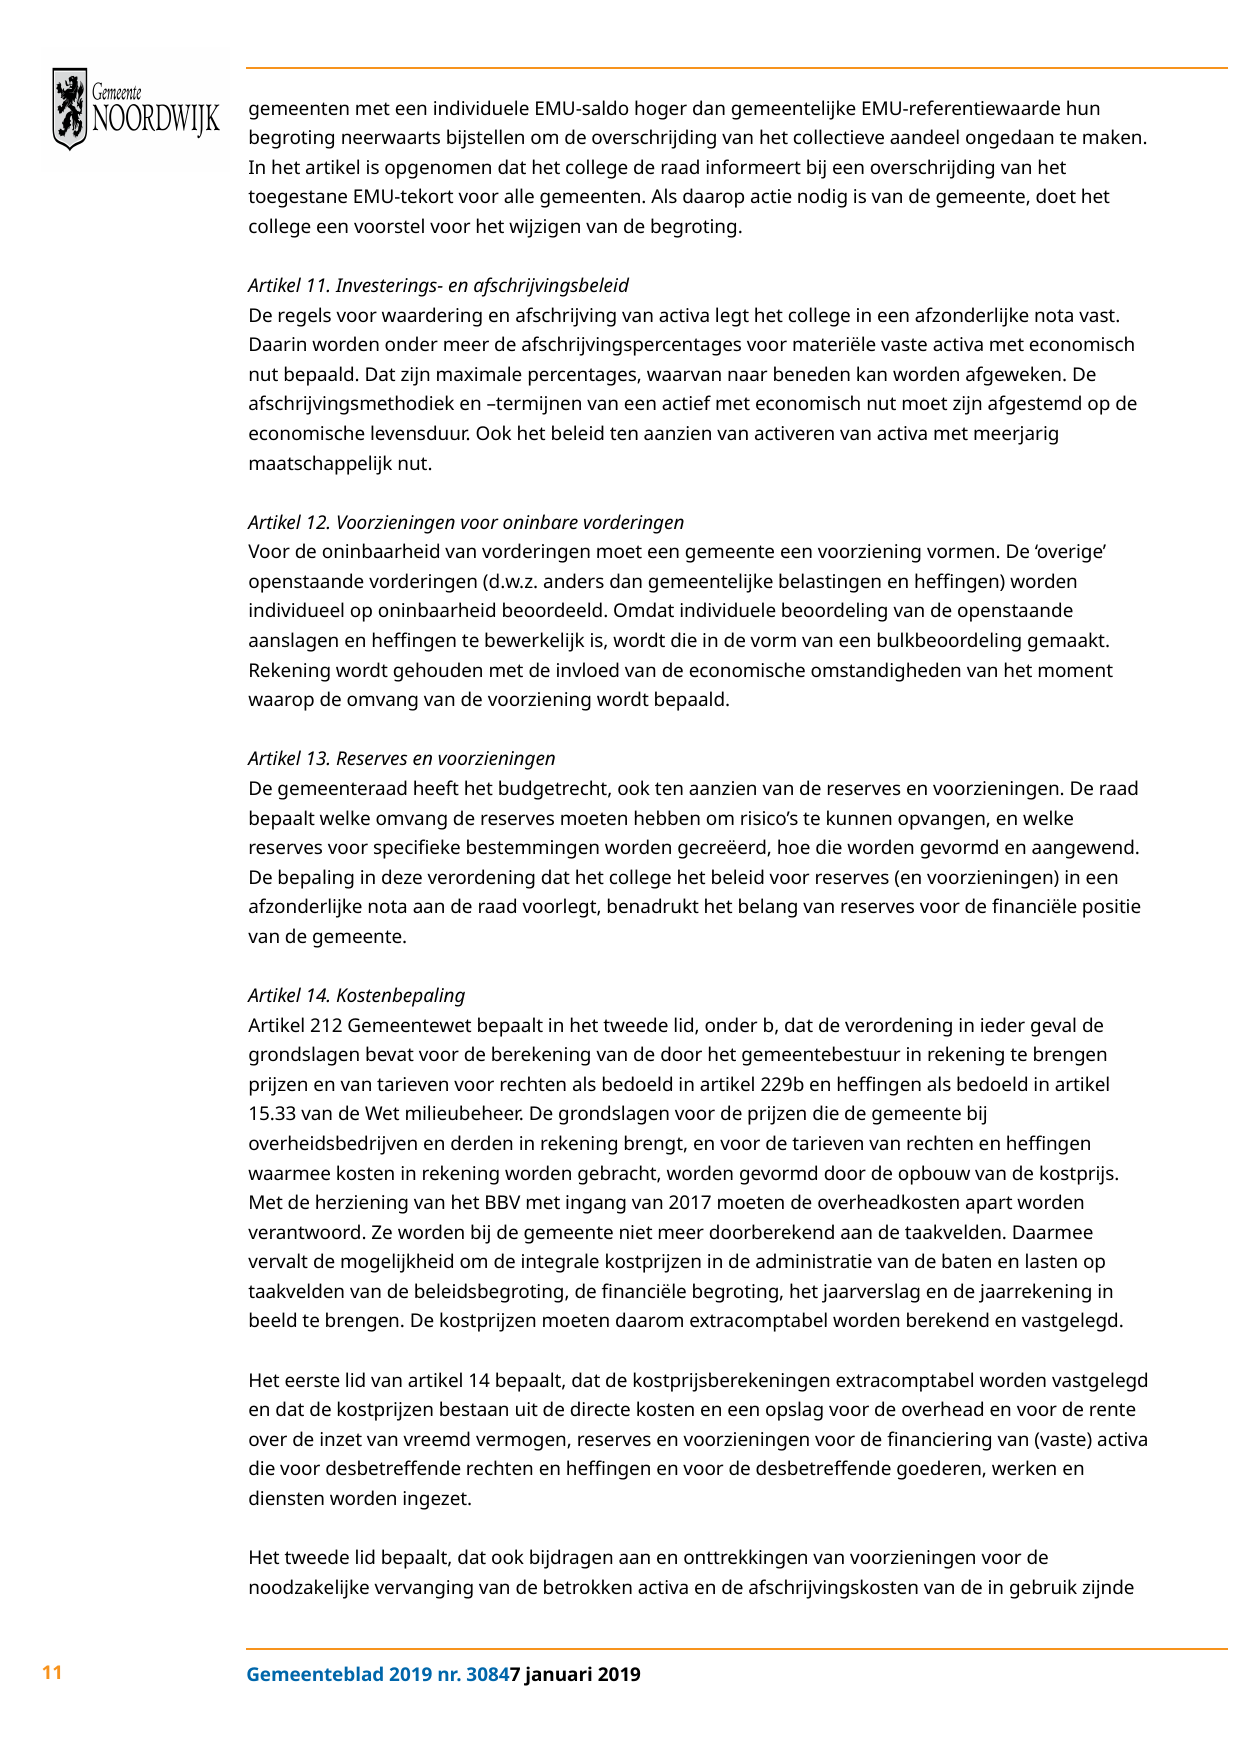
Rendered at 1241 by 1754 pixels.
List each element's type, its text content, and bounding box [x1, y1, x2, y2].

picture [41, 47, 231, 172]
text Met de herziening van het BBV met ingang van 2017 moeten de overheadkosten apart worden verantwoord. Ze worden bij de gemeente niet meer doorberekend aan de taakvelden. Daarmee vervalt de mogelijkheid om de integrale kostprijzen in de administratie van de baten en lasten op taakvelden van de beleidsbegroting, de financiële begroting, het jaarverslag en de jaarrekening in beeld te brengen. De kostprijzen moeten daarom extracomptabel worden berekend en vastgelegd. [248, 1189, 1152, 1333]
text Het tweede lid bepaalt, dat ook bijdragen aan en onttrekkingen van voorzieningen voor de noodzakelijke vervanging van de betrokken activa en de afschrijvingskosten van de in gebruik zijnde [248, 1544, 1152, 1600]
text Artikel 12. Voorzieningen voor oninbare vorderingen [248, 509, 1152, 535]
text De regels voor waardering en afschrijving van activa legt het college in een afzonderlijke nota vast. Daarin worden onder meer de afschrijvingspercentages voor materiële vaste activa met economisch nut bepaald. Dat zijn maximale percentages, waarvan naar beneden kan worden afgeweken. De afschrijvingsmethodiek en –termijnen van een actief met economisch nut moet zijn afgestemd op de economische levensduur. Ook het beleid ten aanzien van activeren van activa met meerjarig maatschappelijk nut. [248, 302, 1152, 476]
text De gemeenteraad heeft het budgetrecht, ook ten aanzien van de reserves en voorzieningen. De raad bepaalt welke omvang de reserves moeten hebben om risico’s te kunnen opvangen, en welke reserves voor specifieke bestemmingen worden gecreëerd, hoe die worden gevormd en aangewend. De bepaling in deze verordening dat het college het beleid voor reserves (en voorzieningen) in een afzonderlijke nota aan de raad voorlegt, benadrukt het belang van reserves voor de financiële positie van de gemeente. [248, 775, 1152, 949]
text gemeenten met een individuele EMU-saldo hoger dan gemeentelijke EMU-referentiewaarde hun begroting neerwaarts bijstellen om de overschrijding van het collectieve aandeel ongedaan te maken. In het artikel is opgenomen dat het college de raad informeert bij een overschrijding van het toegestane EMU-tekort voor alle gemeenten. Als daarop actie nodig is van de gemeente, doet het college een voorstel voor het wijzigen van de begroting. [248, 95, 1152, 239]
text Artikel 13. Reserves en voorzieningen [248, 746, 1152, 771]
text Artikel 11. Investerings- en afschrijvingsbeleid [248, 272, 1152, 298]
text Voor de oninbaarheid van vorderingen moet een gemeente een voorziening vormen. De ‘overige’ openstaande vorderingen (d.w.z. anders dan gemeentelijke belastingen en heffingen) worden individueel op oninbaarheid beoordeeld. Omdat individuele beoordeling van de openstaande aanslagen en heffingen te bewerkelijk is, wordt die in de vorm van een bulkbeoordeling gemaakt. Rekening wordt gehouden met de invloed van de economische omstandigheden van het moment waarop de omvang van de voorziening wordt bepaald. [248, 538, 1152, 712]
text Artikel 14. Kostenbepaling [248, 982, 1152, 1008]
text Artikel 212 Gemeentewet bepaalt in het tweede lid, onder b, dat de verordening in ieder geval de grondslagen bevat voor de berekening van de door het gemeentebestuur in rekening te brengen prijzen en van tarieven voor rechten als bedoeld in artikel 229b en heffingen als bedoeld in artikel 15.33 van de Wet milieubeheer. De grondslagen voor de prijzen die de gemeente bij overheidsbedrijven en derden in rekening brengt, en voor de tarieven van rechten en heffingen waarmee kosten in rekening worden gebracht, worden gevormd door de opbouw van de kostprijs. [248, 1012, 1152, 1186]
text Het eerste lid van artikel 14 bepaalt, dat de kostprijsberekeningen extracomptabel worden vastgelegd en dat de kostprijzen bestaan uit de directe kosten en een opslag voor de overhead en voor de rente over de inzet van vreemd vermogen, reserves en voorzieningen voor de financiering van (vaste) activa die voor desbetreffende rechten en heffingen en voor de desbetreffende goederen, werken en diensten worden ingezet. [248, 1367, 1152, 1511]
